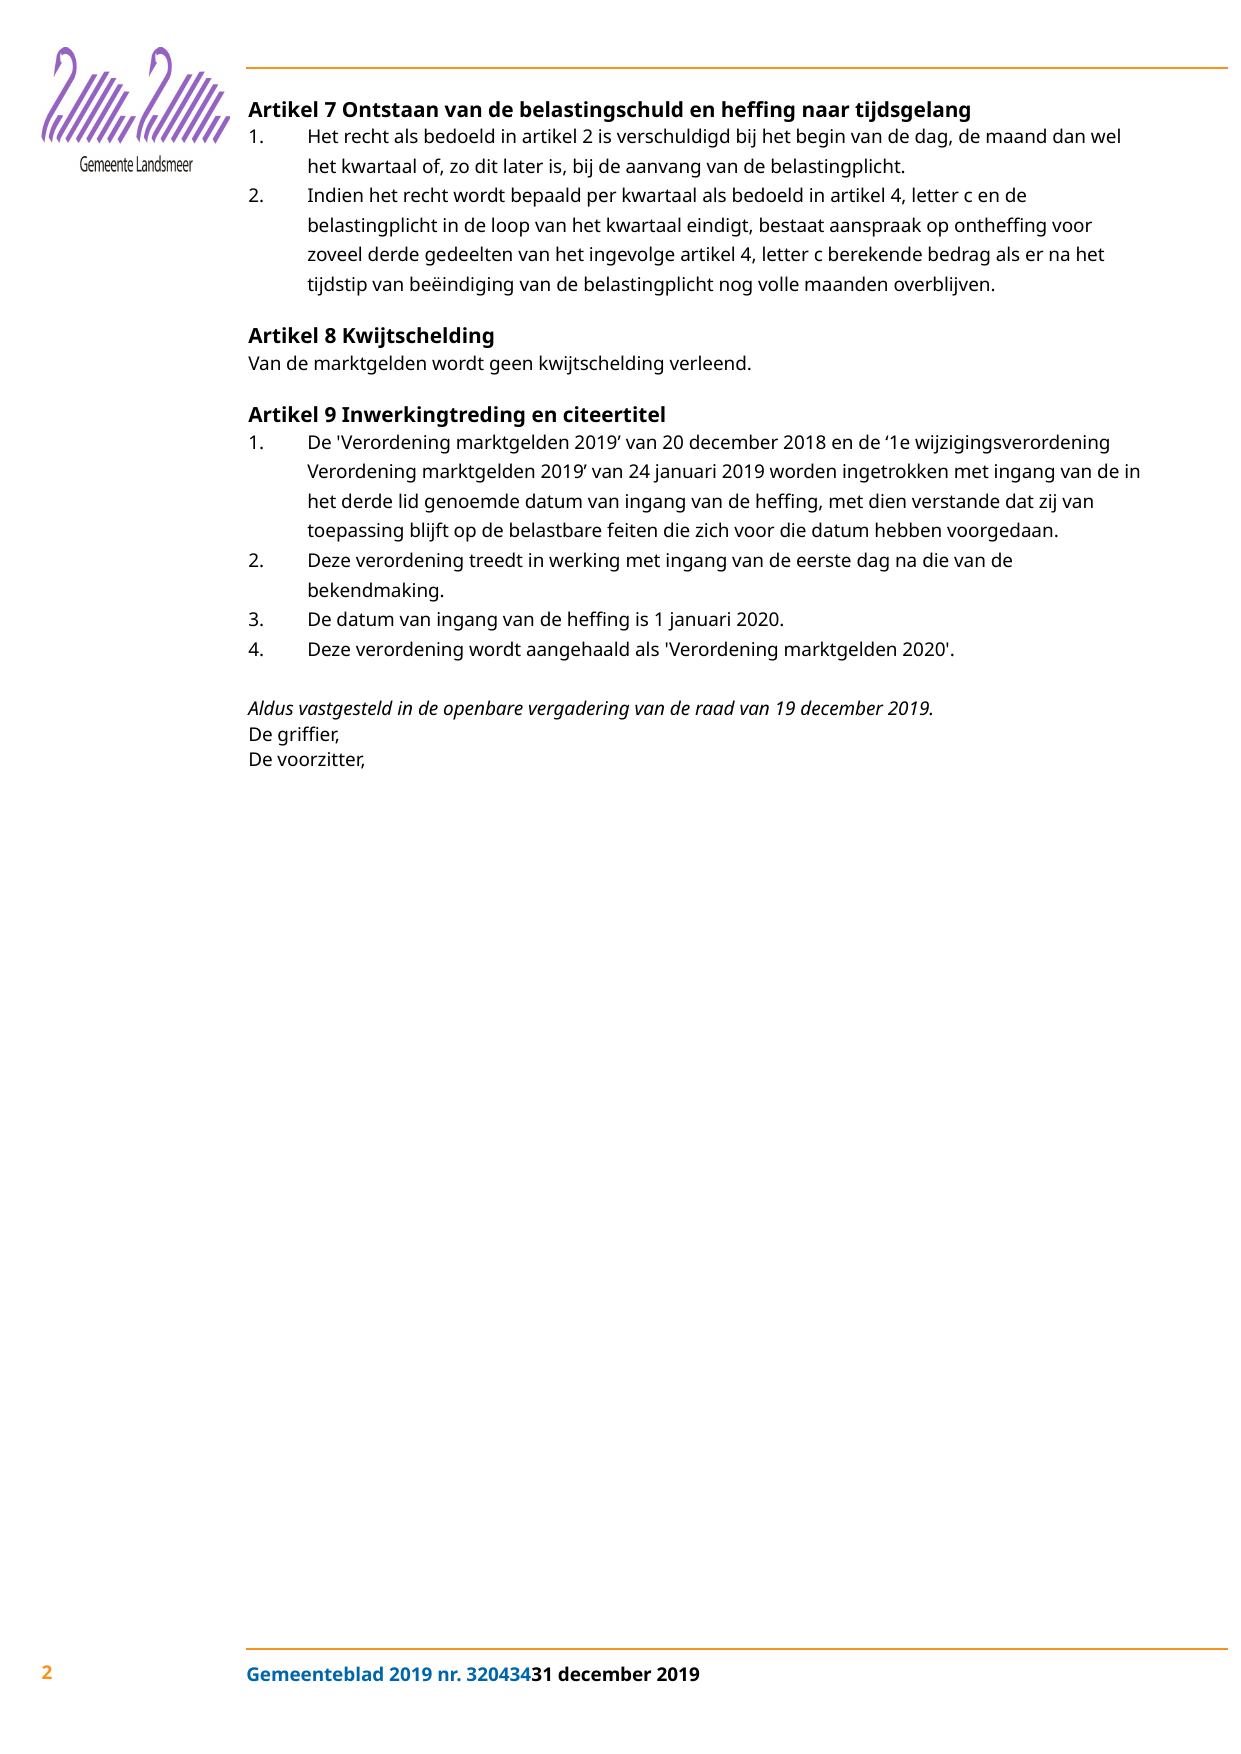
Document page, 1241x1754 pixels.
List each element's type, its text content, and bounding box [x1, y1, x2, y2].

list Indien het recht wordt bepaald per kwartaal als bedoeld in artikel 4, letter c en de belastingplicht in de loop van het kwartaal eindigt, bestaat aanspraak op ontheffing voor zoveel derde gedeelten van het ingevolge artikel 4, letter c berekende bedrag als er na het tijdstip van beëindiging van de belastingplicht nog volle maanden overblijven. [248, 182, 1152, 297]
text Van de marktgelden wordt geen kwijtschelding verleend. [248, 350, 1152, 376]
text Artikel 8 Kwijtschelding [248, 322, 1152, 350]
list De datum van ingang van de heffing is 1 januari 2020. [248, 606, 1152, 632]
list Deze verordening treedt in werking met ingang van de eerste dag na die van de bekendmaking. [248, 547, 1152, 602]
text Artikel 7 Ontstaan van de belastingschuld en heffing naar tijdsgelang [248, 95, 1152, 123]
picture [41, 47, 231, 172]
list Het recht als bedoeld in artikel 2 is verschuldigd bij het begin van de dag, de maand dan wel het kwartaal of, zo dit later is, bij de aanvang van de belastingplicht. [248, 123, 1152, 178]
text Aldus vastgesteld in de openbare vergadering van de raad van 19 december 2019. [248, 695, 1152, 721]
text De griffier, [248, 721, 1152, 747]
text Artikel 9 Inwerkingtreding en citeertitel [248, 400, 1152, 429]
list Deze verordening wordt aangehaald als 'Verordening marktgelden 2020'. [248, 636, 1152, 662]
list De 'Verordening marktgelden 2019’ van 20 december 2018 en de ‘1e wijzigingsverordening Verordening marktgelden 2019’ van 24 januari 2019 worden ingetrokken met ingang van de in het derde lid genoemde datum van ingang van de heffing, met dien verstande dat zij van toepassing blijft op de belastbare feiten die zich voor die datum hebben voorgedaan. [248, 429, 1152, 543]
text De voorzitter, [248, 747, 1152, 772]
